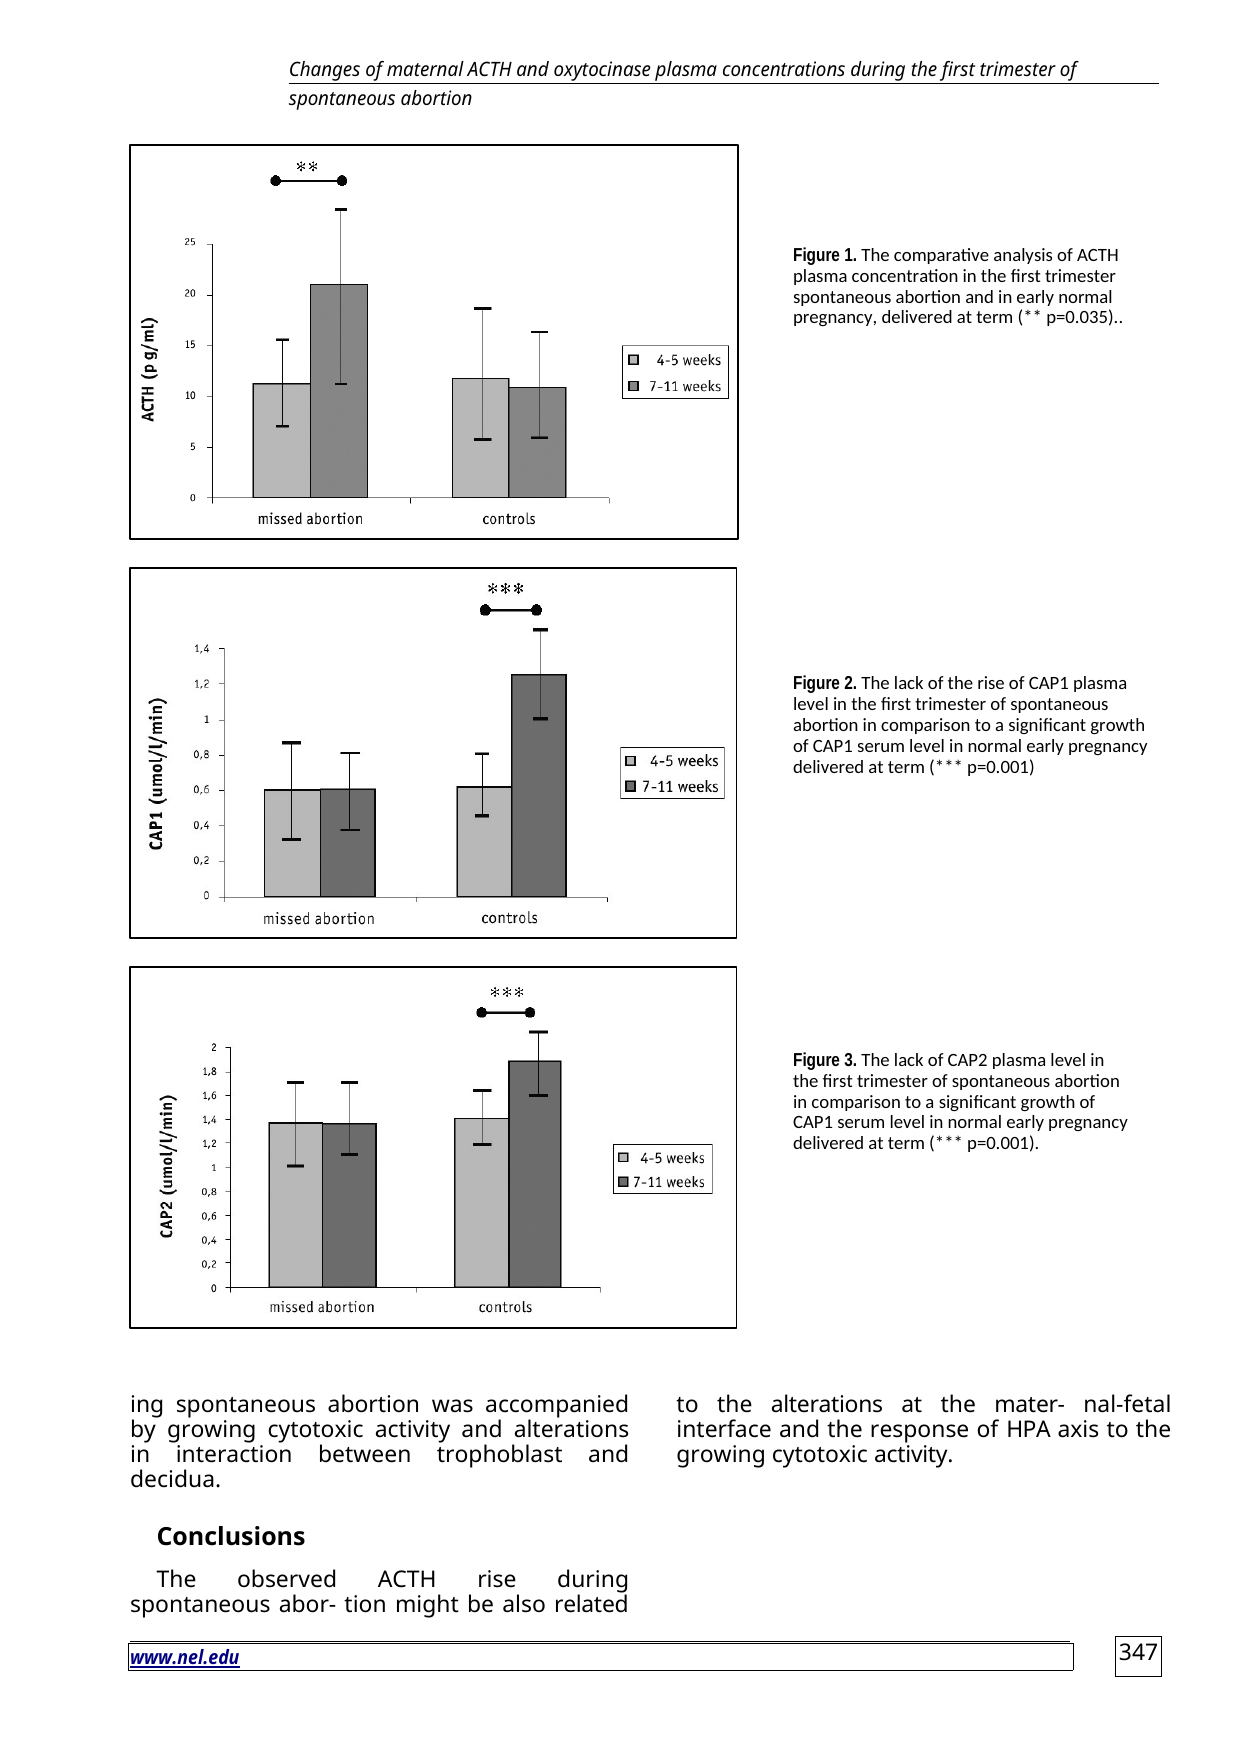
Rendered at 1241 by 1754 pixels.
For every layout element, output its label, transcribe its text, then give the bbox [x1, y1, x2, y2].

text Figure 2. The lack of the rise of CAP1 plasma level in the first trimester of spontaneous abortion in comparison to a significant growth of CAP1 serum level in normal early pregnancy delivered at term (*** p=0.001) [793, 673, 1159, 777]
text Figure 1. The comparative analysis of ACTH plasma concentration in the first trimester spontaneous abortion and in early normal pregnancy, delivered at term (** p=0.035).. [793, 245, 1171, 328]
picture [131, 146, 737, 538]
text The observed ACTH rise during spontaneous abor- tion might be also related [130, 1567, 629, 1617]
text to the alterations at the mater- nal-fetal interface and the response of HPA axis to the growing cytotoxic activity. [676, 1393, 1171, 1468]
picture [131, 968, 736, 1327]
text ing spontaneous abortion was accompanied by growing cytotoxic activity and alterations in interaction between trophoblast and decidua. [130, 1393, 629, 1493]
text Changes of maternal ACTH and oxytocinase plasma concentrations during the first trimester of spontaneous abortion [289, 55, 1171, 111]
subtitle Conclusions [156, 1518, 629, 1553]
text Figure 3. The lack of CAP2 plasma level in the first trimester of spontaneous abortion in comparison to a significant growth of CAP1 serum level in normal early pregnancy delivered at term (*** p=0.001). [793, 1050, 1133, 1154]
picture [131, 569, 736, 937]
